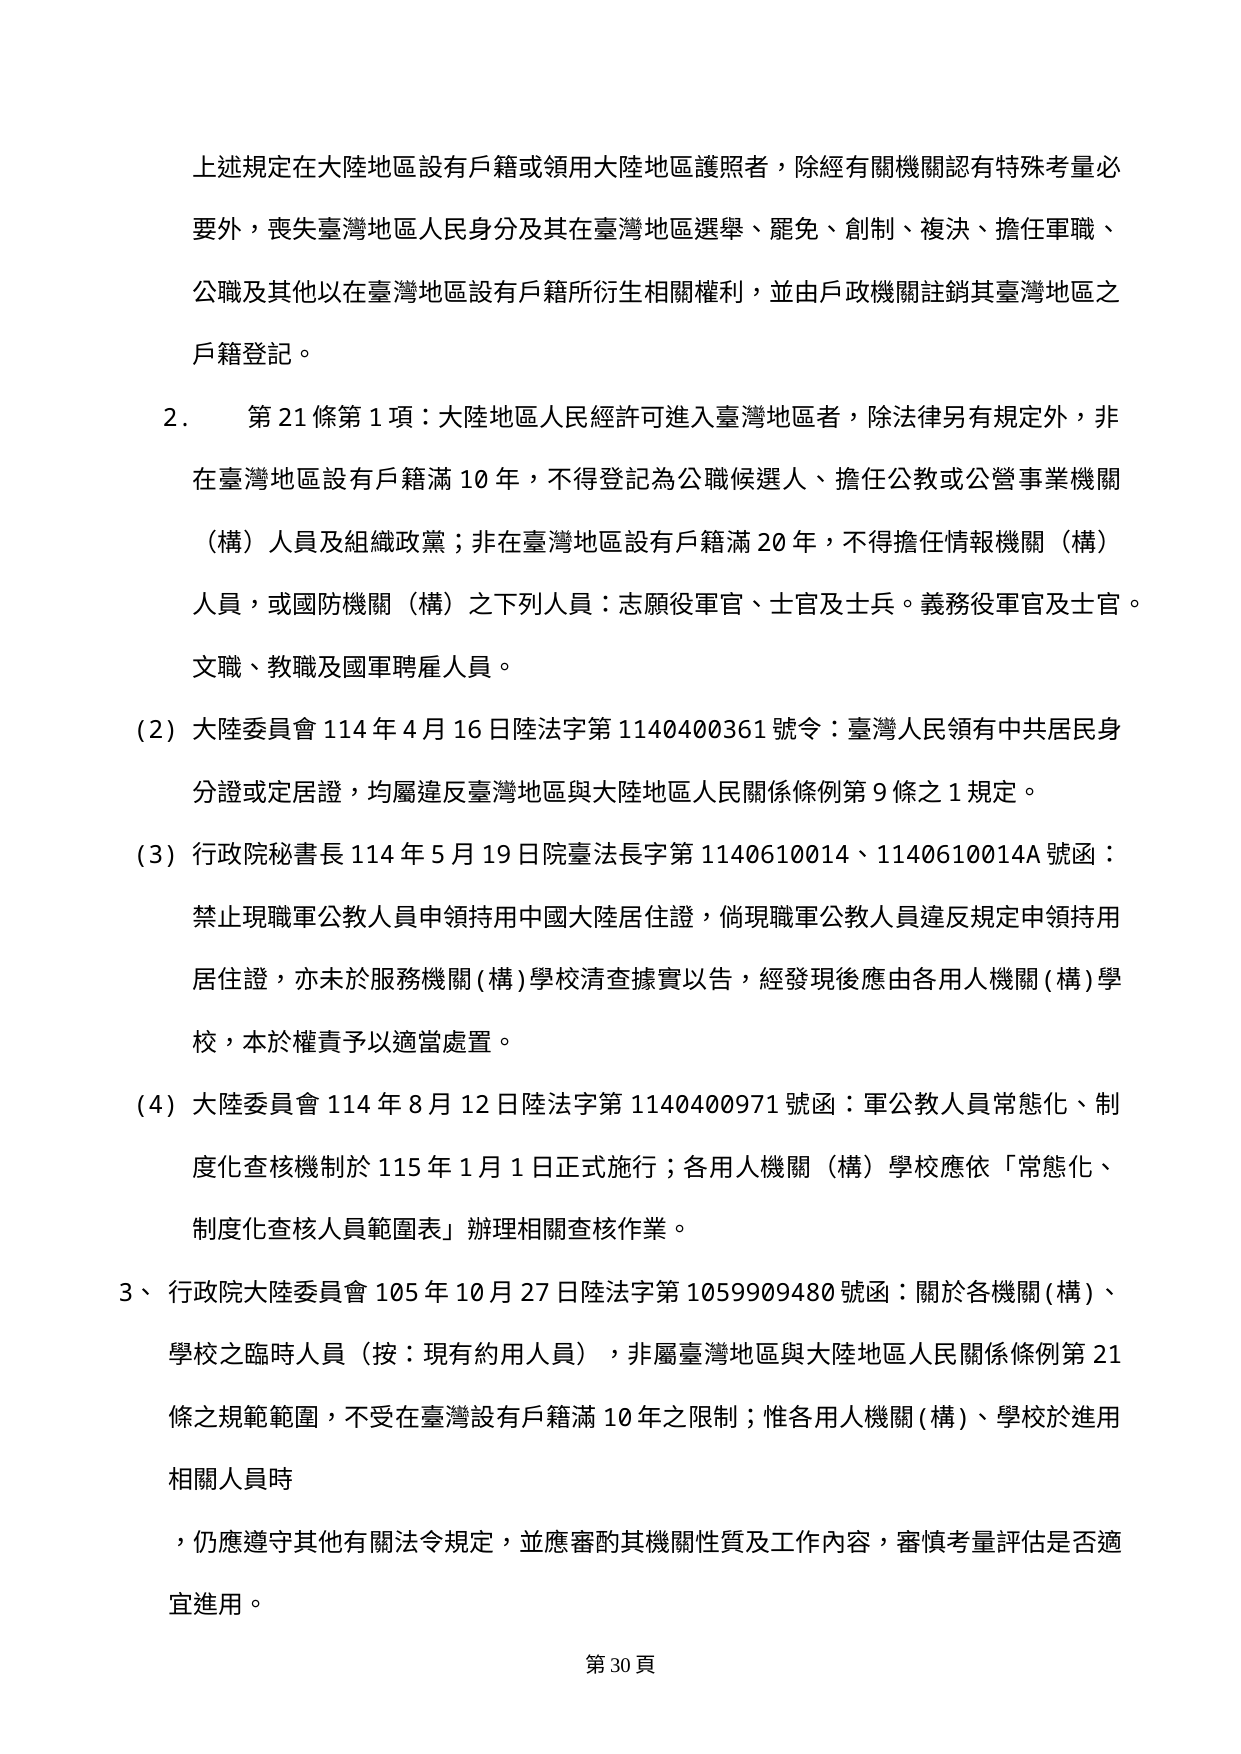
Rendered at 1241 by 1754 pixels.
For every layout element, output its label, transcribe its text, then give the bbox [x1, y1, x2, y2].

list 第21條第1項：大陸地區人民經許可進入臺灣地區者，除法律另有規定外，非在臺灣地區設有戶籍滿10年，不得登記為公職候選人、擔任公教或公營事業機關（構）人員及組織政黨；非在臺灣地區設有戶籍滿20年，不得擔任情報機關（構）人員，或國防機關（構）之下列人員：志願役軍官、士官及士兵。義務役軍官及士官。文職、教職及國軍聘雇人員。 [162, 374, 1122, 686]
text ，仍應遵守其他有關法令規定，並應審酌其機關性質及工作內容，審慎考量評估是否適宜進用。 [168, 1499, 1122, 1624]
list 大陸委員會114年4月16日陸法字第1140400361號令：臺灣人民領有中共居民身分證或定居證，均屬違反臺灣地區與大陸地區人民關係條例第9條之1規定。 [133, 686, 1122, 811]
list 行政院秘書長114年5月19日院臺法長字第1140610014、1140610014A號函：禁止現職軍公教人員申領持用中國大陸居住證，倘現職軍公教人員違反規定申領持用居住證，亦未於服務機關(構)學校清查據實以告，經發現後應由各用人機關(構)學校，本於權責予以適當處置。 [133, 811, 1122, 1061]
list 上述規定在大陸地區設有戶籍或領用大陸地區護照者，除經有關機關認有特殊考量必要外，喪失臺灣地區人民身分及其在臺灣地區選舉、罷免、創制、複決、擔任軍職、公職及其他以在臺灣地區設有戶籍所衍生相關權利，並由戶政機關註銷其臺灣地區之戶籍登記。 [162, 124, 1122, 374]
list 大陸委員會114年8月12日陸法字第1140400971號函：軍公教人員常態化、制度化查核機制於115年1月1日正式施行；各用人機關（構）學校應依「常態化、制度化查核人員範圍表」辦理相關查核作業。 [133, 1061, 1120, 1249]
list 行政院大陸委員會105年10月27日陸法字第1059909480號函：關於各機關(構)、學校之臨時人員（按：現有約用人員），非屬臺灣地區與大陸地區人民關係條例第21條之規範範圍，不受在臺灣設有戶籍滿10年之限制；惟各用人機關(構)、學校於進用相關人員時 [118, 1249, 1122, 1499]
